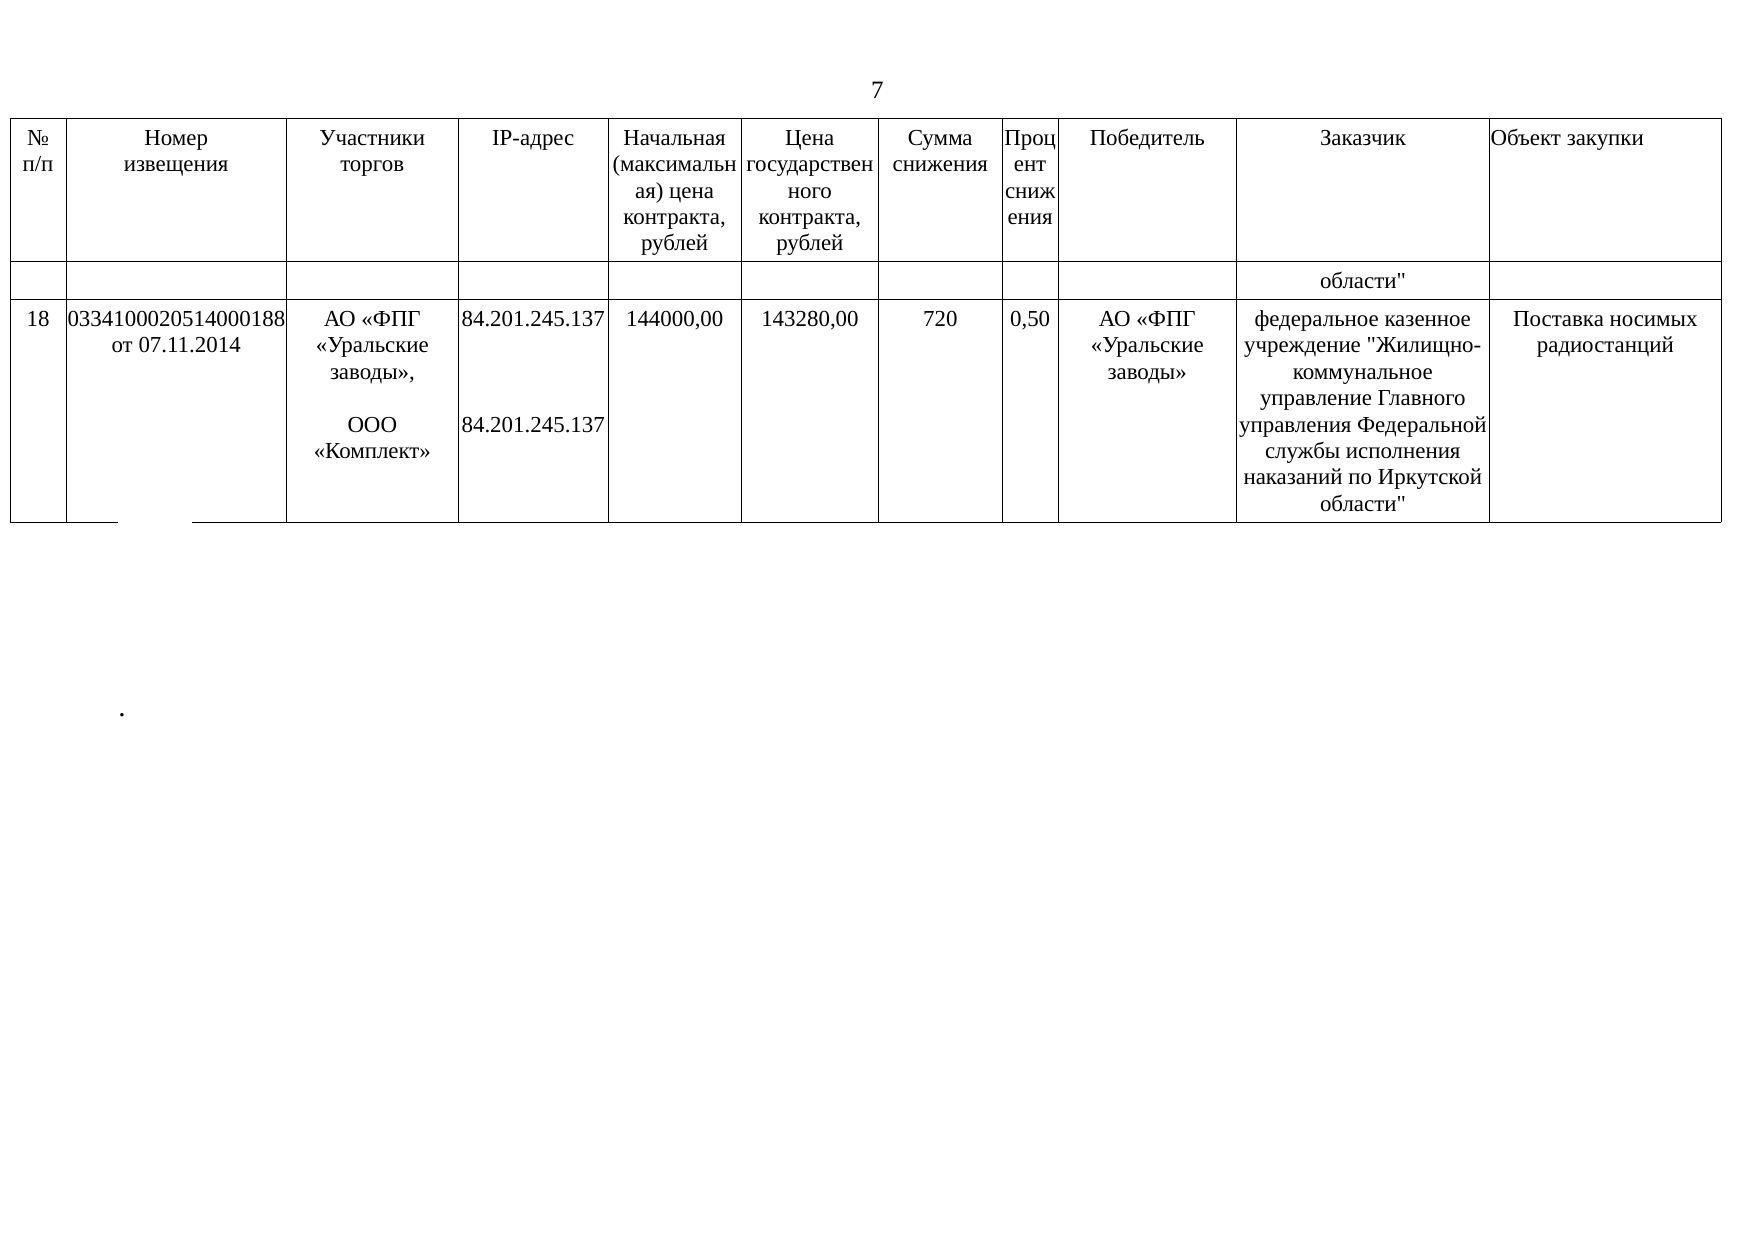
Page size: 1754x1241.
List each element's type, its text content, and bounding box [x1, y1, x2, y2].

table_header Сумма снижения [879, 119, 1002, 261]
table_cell [11, 262, 66, 299]
table_cell АО «ФПГ «Уральские заводы» [1059, 300, 1236, 522]
table_header Участники торгов [287, 119, 458, 261]
table_cell области" [1237, 262, 1489, 299]
table_cell АО «ФПГ «Уральские заводы», ООО «Комплект» [287, 300, 458, 522]
table_header Номер извещения [67, 119, 286, 261]
table_cell [742, 262, 878, 299]
table_cell [1490, 262, 1721, 299]
table_header Заказчик [1237, 119, 1489, 261]
table_cell [1003, 262, 1058, 299]
table_header Победитель [1059, 119, 1236, 261]
table_cell 0,50 [1003, 300, 1058, 522]
text . [118, 689, 1636, 723]
table_cell [459, 262, 608, 299]
table_cell Поставка носимых радиостанций [1490, 300, 1721, 522]
table_header Цена государственного контракта, рублей [742, 119, 878, 261]
table_cell 0334100020514000188 от 07.11.2014 [67, 300, 286, 522]
table_cell 144000,00 [609, 300, 741, 522]
table_cell [609, 262, 741, 299]
table_header Процент снижения [1003, 119, 1058, 261]
table_cell [879, 262, 1002, 299]
table_cell федеральное казенное учреждение "Жилищно-коммунальное управление Главного управления Федеральной службы исполнения наказаний по Иркутской области" [1237, 300, 1489, 522]
table_header № п/п [11, 119, 66, 261]
table_cell [1059, 262, 1236, 299]
table_cell 720 [879, 300, 1002, 522]
table_header IP-адрес [459, 119, 608, 261]
table_cell 84.201.245.137 84.201.245.137 [459, 300, 608, 522]
table_cell [287, 262, 458, 299]
table_cell 18 [11, 300, 66, 522]
table_header Начальная (максимальная) цена контракта, рублей [609, 119, 741, 261]
table_cell 143280,00 [742, 300, 878, 522]
table_header Объект закупки [1490, 119, 1721, 261]
table_cell [67, 262, 286, 299]
